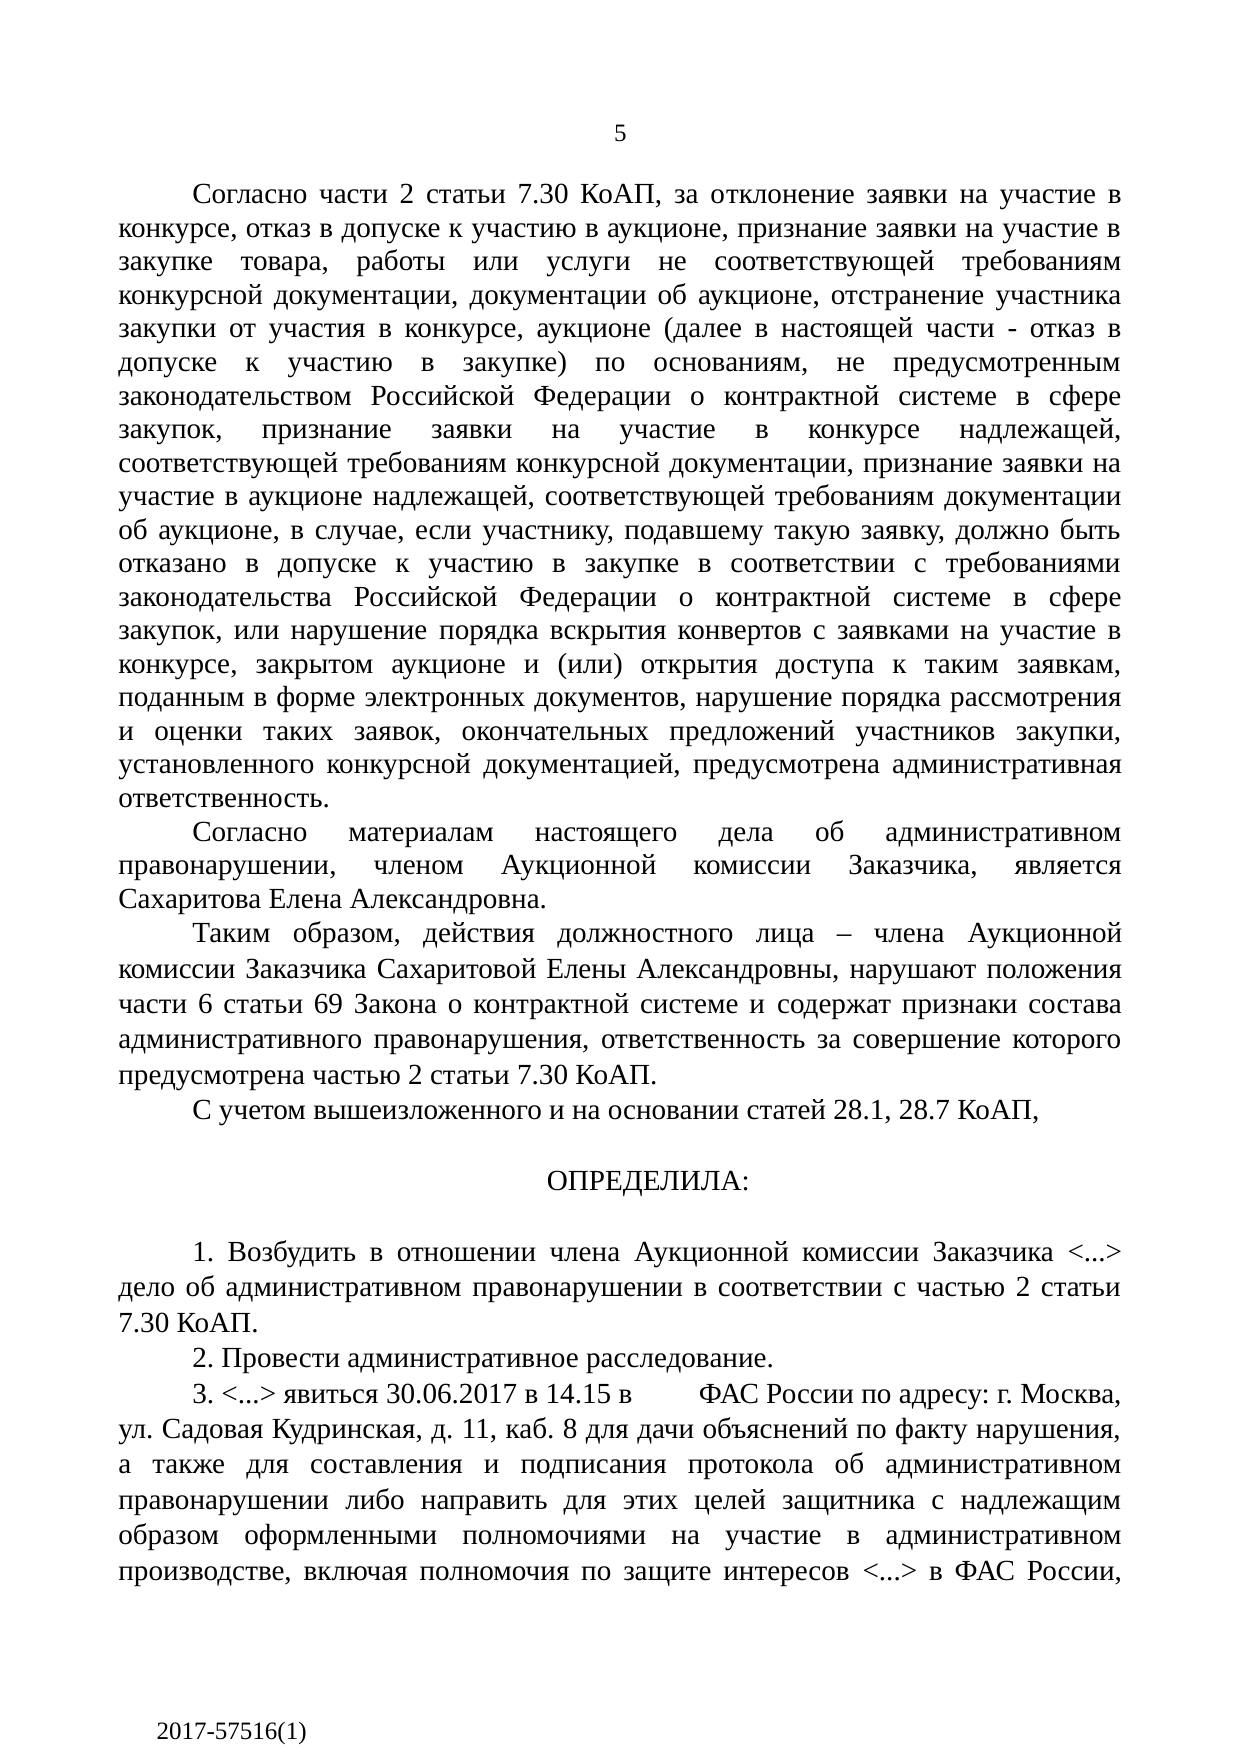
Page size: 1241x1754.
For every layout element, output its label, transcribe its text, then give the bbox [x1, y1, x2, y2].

text 3. <...> явиться 30.06.2017 в 14.15 в ФАС России по адресу: г. Москва, ул. Садовая Кудринская, д. 11, каб. 8 для дачи объяснений по факту нарушения, а также для составления и подписания протокола об административном правонарушении либо направить для этих целей защитника с надлежащим образом оформленными полномочиями на участие в административном производстве, включая полномочия по защите интересов <...> в ФАС России, [118, 1375, 1122, 1587]
text Согласно материалам настоящего дела об административном правонарушении, членом Аукционной комиссии Заказчика, является Сахаритова Елена Александровна. [118, 814, 1122, 914]
text ОПРЕДЕЛИЛА: [118, 1162, 1122, 1198]
text 1. Возбудить в отношении члена Аукционной комиссии Заказчика <...> дело об административном правонарушении в соответствии с частью 2 статьи 7.30 КоАП. [118, 1233, 1122, 1339]
text Согласно части 2 статьи 7.30 КоАП, за отклонение заявки на участие в конкурсе, отказ в допуске к участию в аукционе, признание заявки на участие в закупке товара, работы или услуги не соответствующей требованиям конкурсной документации, документации об аукционе, отстранение участника закупки от участия в конкурсе, аукционе (далее в настоящей части - отказ в допуске к участию в закупке) по основаниям, не предусмотренным законодательством Российской Федерации о контрактной системе в сфере закупок, признание заявки на участие в конкурсе надлежащей, соответствующей требованиям конкурсной документации, признание заявки на участие в аукционе надлежащей, соответствующей требованиям документации об аукционе, в случае, если участнику, подавшему такую заявку, должно быть отказано в допуске к участию в закупке в соответствии с требованиями законодательства Российской Федерации о контрактной системе в сфере закупок, или нарушение порядка вскрытия конвертов с заявками на участие в конкурсе, закрытом аукционе и (или) открытия доступа к таким заявкам, поданным в форме электронных документов, нарушение порядка рассмотрения и оценки таких заявок, окончательных предложений участников закупки, установленного конкурсной документацией, предусмотрена административная ответственность. [118, 176, 1122, 814]
text Таким образом, действия должностного лица – члена Аукционной комиссии Заказчика Сахаритовой Елены Александровны, нарушают положения части 6 статьи 69 Закона о контрактной системе и содержат признаки состава административного правонарушения, ответственность за совершение которого предусмотрена частью 2 статьи 7.30 КоАП. [118, 914, 1122, 1091]
text С учетом вышеизложенного и на основании статей 28.1, 28.7 КоАП, [118, 1091, 1122, 1127]
text 2. Провести административное расследование. [118, 1339, 1122, 1375]
